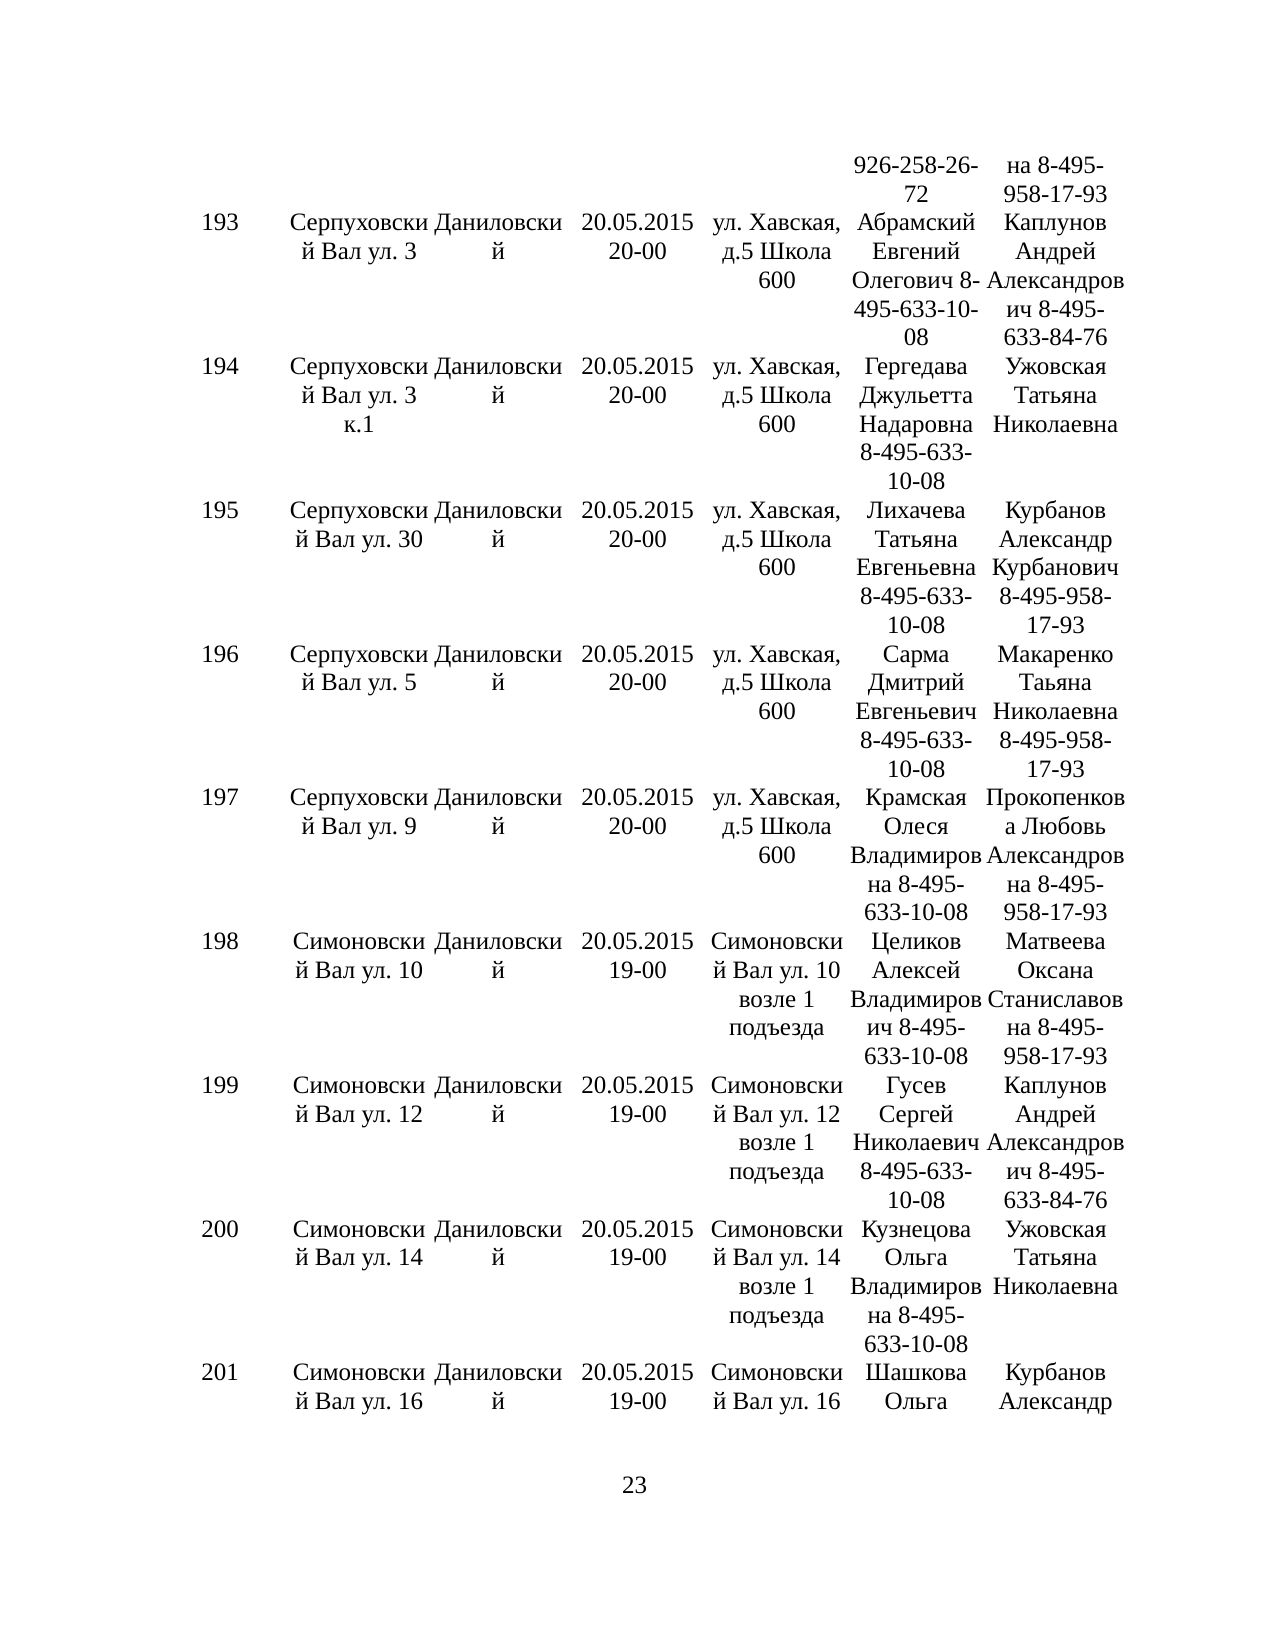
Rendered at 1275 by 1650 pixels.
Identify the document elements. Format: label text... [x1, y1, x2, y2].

table_cell Серпуховский Вал ул. 5 [289, 639, 428, 782]
table_cell 200 [150, 1214, 289, 1357]
table_cell [150, 150, 289, 207]
table_cell 195 [150, 495, 289, 639]
table_cell Симоновский Вал ул. 10 возле 1 подъезда [707, 926, 846, 1070]
table_cell 194 [150, 351, 289, 495]
table_cell Курбанов Александр Курбанович 8-495-958-17-93 [986, 495, 1125, 639]
table_cell 20.05.2015 19-00 [568, 926, 707, 1070]
table_cell Лихачева Татьяна Евгеньевна 8-495-633-10-08 [846, 495, 986, 639]
table_cell Макаренко Таьяна Николаевна 8-495-958-17-93 [986, 639, 1125, 782]
table_cell Серпуховский Вал ул. 3 к.1 [289, 351, 428, 495]
table_cell Даниловский [429, 639, 568, 782]
table_cell 926-258-26-72 [846, 150, 986, 207]
table_cell Прокопенкова Любовь Александровна 8-495-958-17-93 [986, 783, 1125, 926]
table_cell Даниловский [429, 783, 568, 926]
table_cell 197 [150, 783, 289, 926]
table_cell Серпуховский Вал ул. 3 [289, 208, 428, 351]
table_cell Ужовская Татьяна Николаевна [986, 351, 1125, 495]
table_cell 20.05.2015 19-00 [568, 1214, 707, 1357]
table_cell Симоновский Вал ул. 14 [289, 1214, 428, 1357]
table_cell 20.05.2015 20-00 [568, 639, 707, 782]
table_cell [707, 150, 846, 207]
table_cell ул. Хавская, д.5 Школа 600 [707, 639, 846, 782]
table_cell 20.05.2015 19-00 [568, 1070, 707, 1214]
table_cell [289, 150, 428, 207]
table_cell 198 [150, 926, 289, 1070]
table_cell Даниловский [429, 1214, 568, 1357]
table_cell 201 [150, 1358, 289, 1415]
table_cell ул. Хавская, д.5 Школа 600 [707, 495, 846, 639]
table_cell 199 [150, 1070, 289, 1214]
table_cell Симоновский Вал ул. 16 [289, 1358, 428, 1415]
table_cell [568, 150, 707, 207]
table_cell ул. Хавская, д.5 Школа 600 [707, 783, 846, 926]
table_cell Даниловский [429, 495, 568, 639]
table_cell Матвеева Оксана Станиславовна 8-495-958-17-93 [986, 926, 1125, 1070]
table_cell Симоновский Вал ул. 16 [707, 1358, 846, 1415]
table_cell Симоновский Вал ул. 12 возле 1 подъезда [707, 1070, 846, 1214]
table_cell ул. Хавская, д.5 Школа 600 [707, 351, 846, 495]
table_cell Кузнецова Ольга Владимировна 8-495-633-10-08 [846, 1214, 986, 1357]
table_cell Даниловский [429, 1070, 568, 1214]
table_cell Симоновский Вал ул. 14 возле 1 подъезда [707, 1214, 846, 1357]
table_cell Даниловский [429, 351, 568, 495]
table_cell Серпуховский Вал ул. 9 [289, 783, 428, 926]
table_cell 20.05.2015 19-00 [568, 1358, 707, 1415]
table_cell Даниловский [429, 208, 568, 351]
table_cell Ужовская Татьяна Николаевна [986, 1214, 1125, 1357]
table_cell Даниловский [429, 1358, 568, 1415]
table_cell Сарма Дмитрий Евгеньевич 8-495-633-10-08 [846, 639, 986, 782]
table_cell Гусев Сергей Николаевич 8-495-633-10-08 [846, 1070, 986, 1214]
table_cell [429, 150, 568, 207]
table_cell 196 [150, 639, 289, 782]
table_cell Каплунов Андрей Александрович 8-495-633-84-76 [986, 1070, 1125, 1214]
table_cell Симоновский Вал ул. 10 [289, 926, 428, 1070]
table_cell Целиков Алексей Владимирович 8-495-633-10-08 [846, 926, 986, 1070]
table_cell Шашкова Ольга [846, 1358, 986, 1415]
table_cell 193 [150, 208, 289, 351]
table_cell Даниловский [429, 926, 568, 1070]
table_cell 20.05.2015 20-00 [568, 208, 707, 351]
table_cell Крамская Олеся Владимировна 8-495-633-10-08 [846, 783, 986, 926]
table_cell 20.05.2015 20-00 [568, 351, 707, 495]
table_cell Гергедава Джульетта Надаровна 8-495-633-10-08 [846, 351, 986, 495]
table_cell Серпуховский Вал ул. 30 [289, 495, 428, 639]
table_cell 20.05.2015 20-00 [568, 783, 707, 926]
table_cell Каплунов Андрей Александрович 8-495-633-84-76 [986, 208, 1125, 351]
table_cell Курбанов Александр [986, 1358, 1125, 1415]
table_cell Симоновский Вал ул. 12 [289, 1070, 428, 1214]
table_cell 20.05.2015 20-00 [568, 495, 707, 639]
table_cell ул. Хавская, д.5 Школа 600 [707, 208, 846, 351]
table_cell на 8-495-958-17-93 [986, 150, 1125, 207]
table_cell Абрамский Евгений Олегович 8-495-633-10-08 [846, 208, 986, 351]
